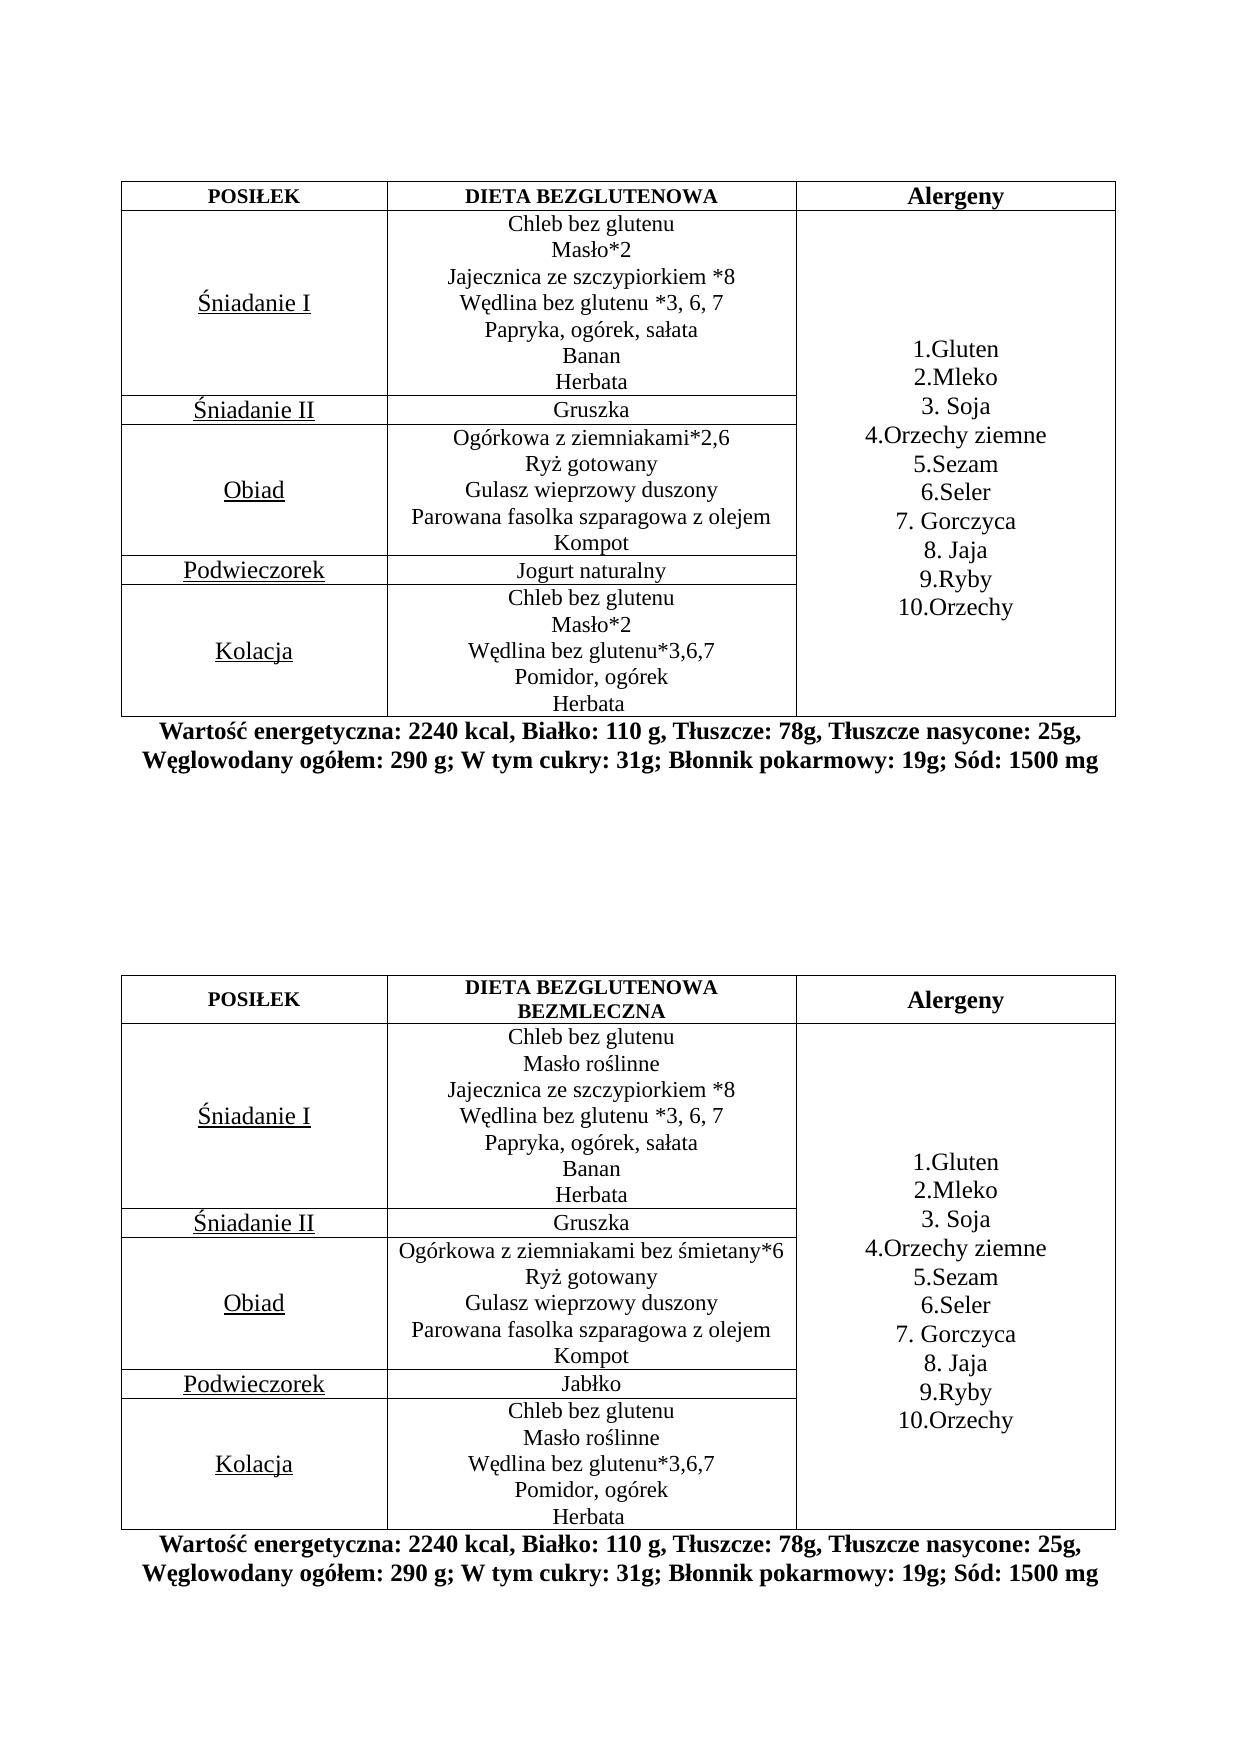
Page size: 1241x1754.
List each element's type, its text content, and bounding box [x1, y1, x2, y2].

table_cell Chleb bez glutenu Masło*2 Wędlina bez glutenu*3,6,7 Pomidor, ogórek Herbata [388, 585, 796, 716]
table_header DIETA BEZGLUTENOWA BEZMLECZNA [388, 976, 796, 1023]
table_cell Podwieczorek [122, 556, 387, 584]
table_cell Chleb bez glutenu Masło*2 Jajecznica ze szczypiorkiem *8 Wędlina bez glutenu *3, 6, 7 Papryka, ogórek, sałata Banan Herbata [388, 211, 796, 395]
table_cell Jabłko [388, 1370, 796, 1397]
table_header Alergeny [797, 182, 1115, 210]
table_cell Chleb bez glutenu Masło roślinne Wędlina bez glutenu*3,6,7 Pomidor, ogórek Herbata [388, 1399, 796, 1529]
table_cell Śniadanie I [122, 211, 387, 395]
table_cell Śniadanie II [122, 396, 387, 423]
table_cell Ogórkowa z ziemniakami bez śmietany*6 Ryż gotowany Gulasz wieprzowy duszony Parowana fasolka szparagowa z olejem Kompot [388, 1238, 796, 1368]
text Wartość energetyczna: 2240 kcal, Białko: 110 g, Tłuszcze: 78g, Tłuszcze nasycone: 25g, Węglowodany ogółem: 290 g; W tym cukry: 31g; Błonnik pokarmowy: 19g; Sód: 1500 mg [118, 1529, 1122, 1587]
table_cell Śniadanie II [122, 1209, 387, 1237]
table_cell Chleb bez glutenu Masło roślinne Jajecznica ze szczypiorkiem *8 Wędlina bez glutenu *3, 6, 7 Papryka, ogórek, sałata Banan Herbata [388, 1024, 796, 1208]
table_header Alergeny [797, 976, 1115, 1023]
table_cell 1.Gluten 2.Mleko 3. Soja 4.Orzechy ziemne 5.Sezam 6.Seler 7. Gorczyca 8. Jaja 9.Ryby 10.Orzechy [797, 211, 1115, 716]
table_cell Podwieczorek [122, 1370, 387, 1397]
table_cell Obiad [122, 425, 387, 555]
table_cell Kolacja [122, 1399, 387, 1529]
table_cell Gruszka [388, 1209, 796, 1237]
table_cell Obiad [122, 1238, 387, 1368]
table_cell Śniadanie I [122, 1024, 387, 1208]
table_cell 1.Gluten 2.Mleko 3. Soja 4.Orzechy ziemne 5.Sezam 6.Seler 7. Gorczyca 8. Jaja 9.Ryby 10.Orzechy [797, 1024, 1115, 1529]
table_header DIETA BEZGLUTENOWA [388, 182, 796, 210]
table_cell Ogórkowa z ziemniakami*2,6 Ryż gotowany Gulasz wieprzowy duszony Parowana fasolka szparagowa z olejem Kompot [388, 425, 796, 555]
table_header POSIŁEK [122, 182, 387, 210]
table_header POSIŁEK [122, 976, 387, 1023]
table_cell Kolacja [122, 585, 387, 716]
table_cell Jogurt naturalny [388, 556, 796, 584]
table_cell Gruszka [388, 396, 796, 423]
text Wartość energetyczna: 2240 kcal, Białko: 110 g, Tłuszcze: 78g, Tłuszcze nasycone: 25g, Węglowodany ogółem: 290 g; W tym cukry: 31g; Błonnik pokarmowy: 19g; Sód: 1500 mg [118, 716, 1122, 774]
